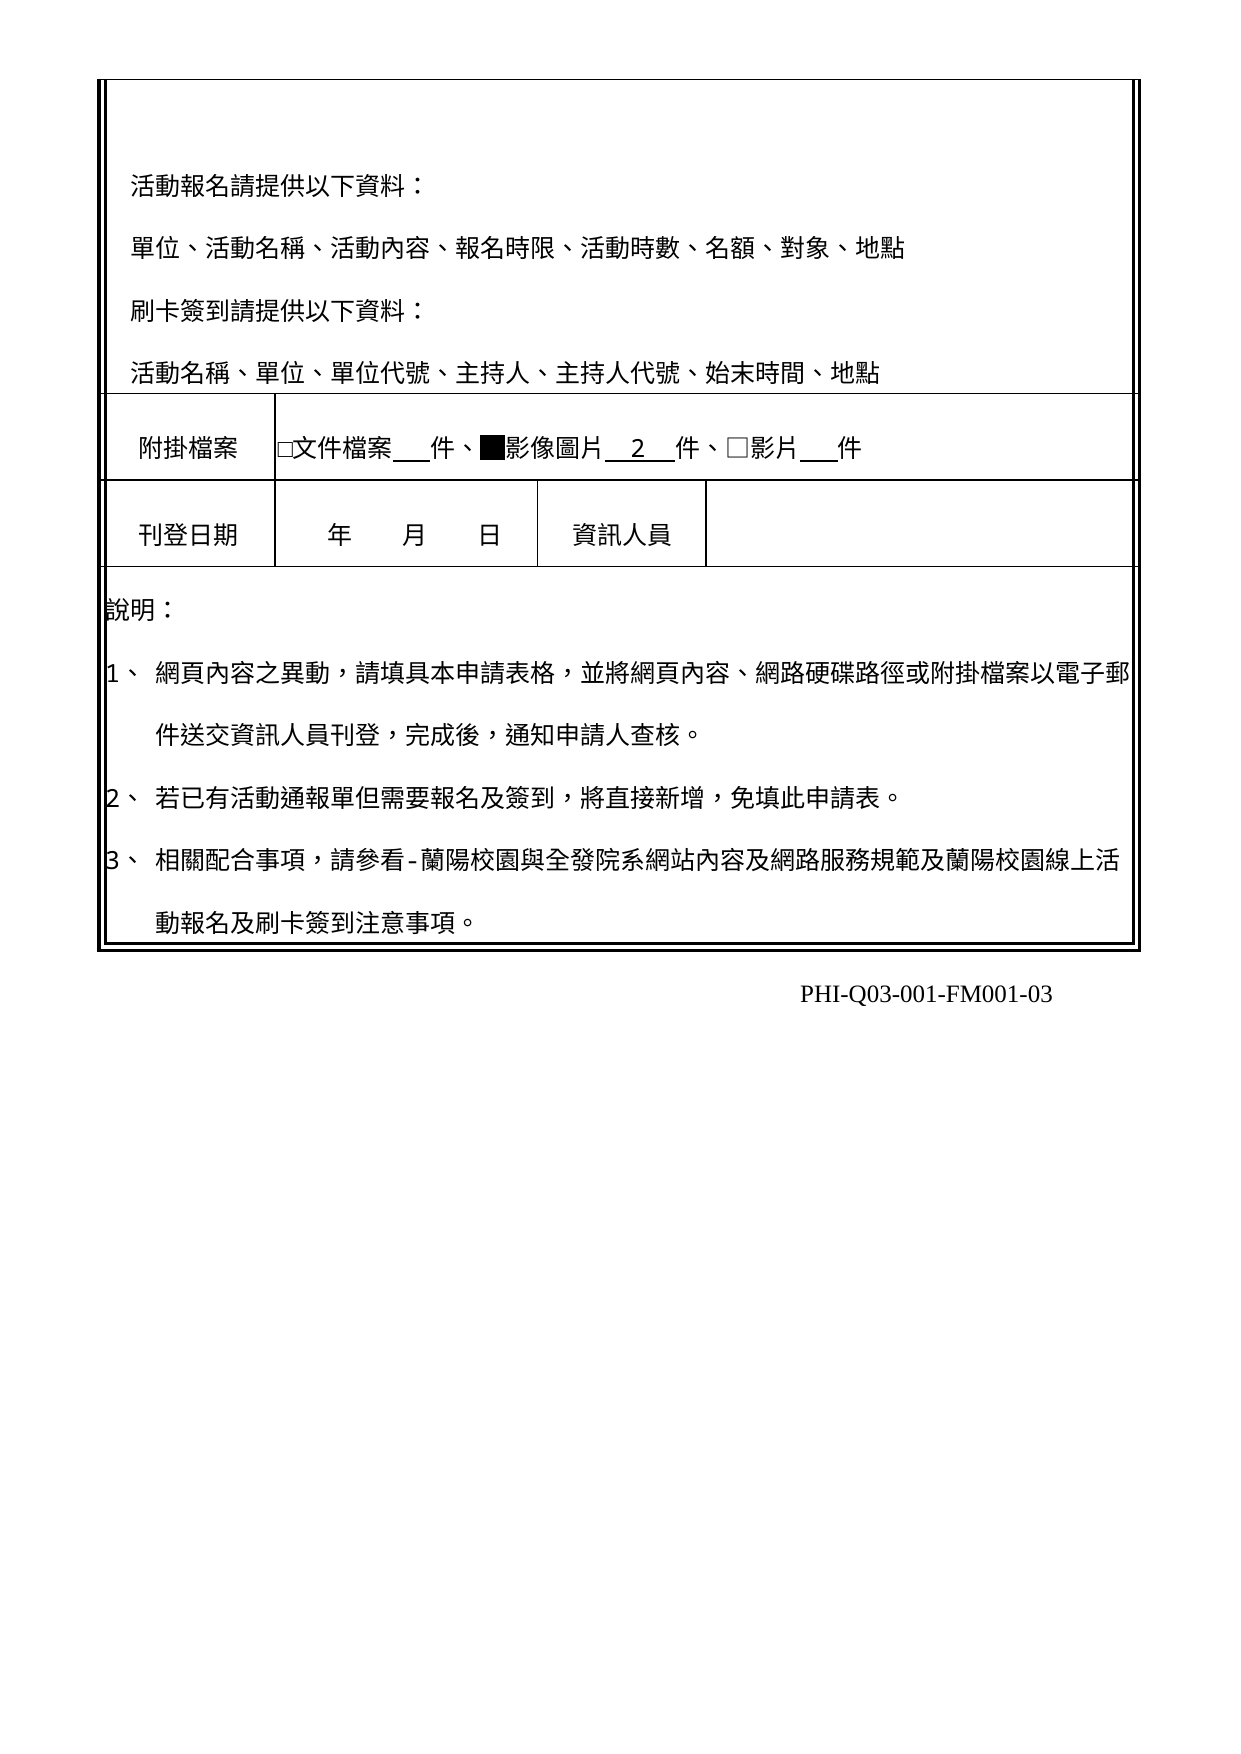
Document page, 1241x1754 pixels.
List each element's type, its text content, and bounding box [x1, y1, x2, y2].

table_cell □文件檔案 件、█影像圖片 2 件、□影片 件 [276, 394, 1132, 479]
table_cell 活動報名請提供以下資料： 單位、活動名稱、活動內容、報名時限、活動時數、名額、對象、地點 刷卡簽到請提供以下資料： 活動名稱、單位、單位代號、主持人、主持人代號、始末時間、地點 [107, 80, 1132, 392]
table_cell [707, 481, 1132, 566]
table_cell 年 月 日 [276, 481, 537, 566]
table_cell 資訊人員 [538, 481, 705, 566]
table_cell 說明： 網頁內容之異動，請填具本申請表格，並將網頁內容、網路硬碟路徑或附掛檔案以電子郵件送交資訊人員刊登，完成後，通知申請人查核。 若已有活動通報單但需要報名及簽到，將直接新增，免填此申請表。 相關配合事項，請參看-蘭陽校園與全發院系網站內容及網路服務規範及蘭陽校園線上活動報名及刷卡簽到注意事項。 [107, 567, 1132, 942]
table_cell 附掛檔案 [107, 394, 274, 479]
table_cell 刊登日期 [107, 481, 274, 566]
text PHI-Q03-001-FM001-03 [187, 952, 1053, 1014]
